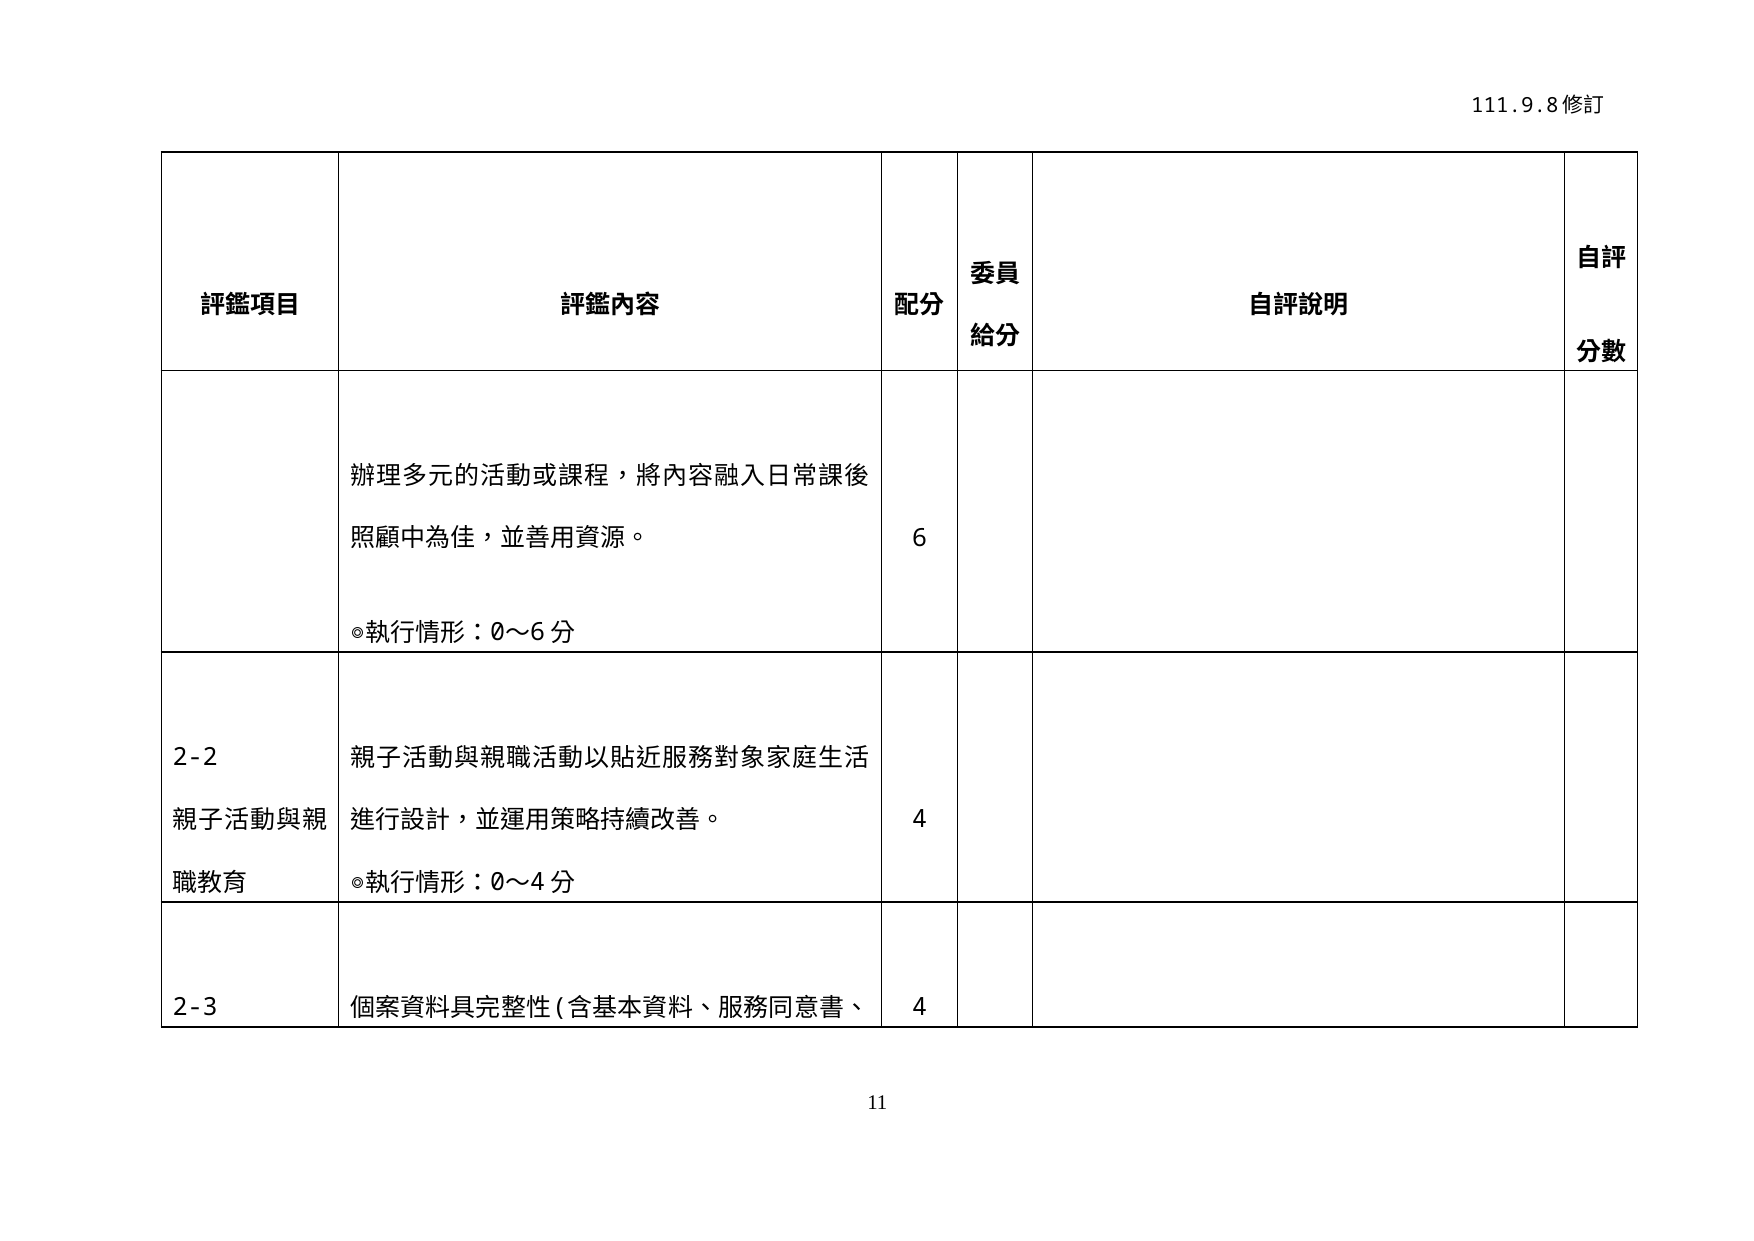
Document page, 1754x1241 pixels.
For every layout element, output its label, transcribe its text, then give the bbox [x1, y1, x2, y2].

table_cell [1565, 371, 1637, 651]
table_cell 辦理多元的活動或課程，將內容融入日常課後照顧中為佳，並善用資源。 ◎執行情形：0～6分 [339, 371, 881, 651]
table_cell 4 [882, 653, 957, 901]
table_header 評鑑內容 [339, 153, 881, 370]
table_header 評鑑項目 [162, 153, 338, 370]
table_cell [1565, 903, 1637, 1026]
table_header 自評說明 [1033, 153, 1564, 370]
table_header 自評 分數 [1565, 153, 1637, 370]
table_cell [958, 903, 1032, 1026]
table_cell 2-2 親子活動與親職教育 [162, 653, 338, 901]
table_cell 個案資料具完整性(含基本資料、服務同意書、 [339, 903, 881, 1026]
table_cell 親子活動與親職活動以貼近服務對象家庭生活進行設計，並運用策略持續改善。 ◎執行情形：0～4分 [339, 653, 881, 901]
table_cell 2-3 [162, 903, 338, 1026]
table_cell [1033, 653, 1564, 901]
table_cell [958, 653, 1032, 901]
table_cell [1033, 903, 1564, 1026]
table_cell [1565, 653, 1637, 901]
table_cell [1033, 371, 1564, 651]
table_cell 6 [882, 371, 957, 651]
table_header 委員給分 [958, 153, 1032, 370]
table_cell [958, 371, 1032, 651]
table_cell 4 [882, 903, 957, 1026]
table_header 配分 [882, 153, 957, 370]
table_cell [162, 371, 338, 651]
